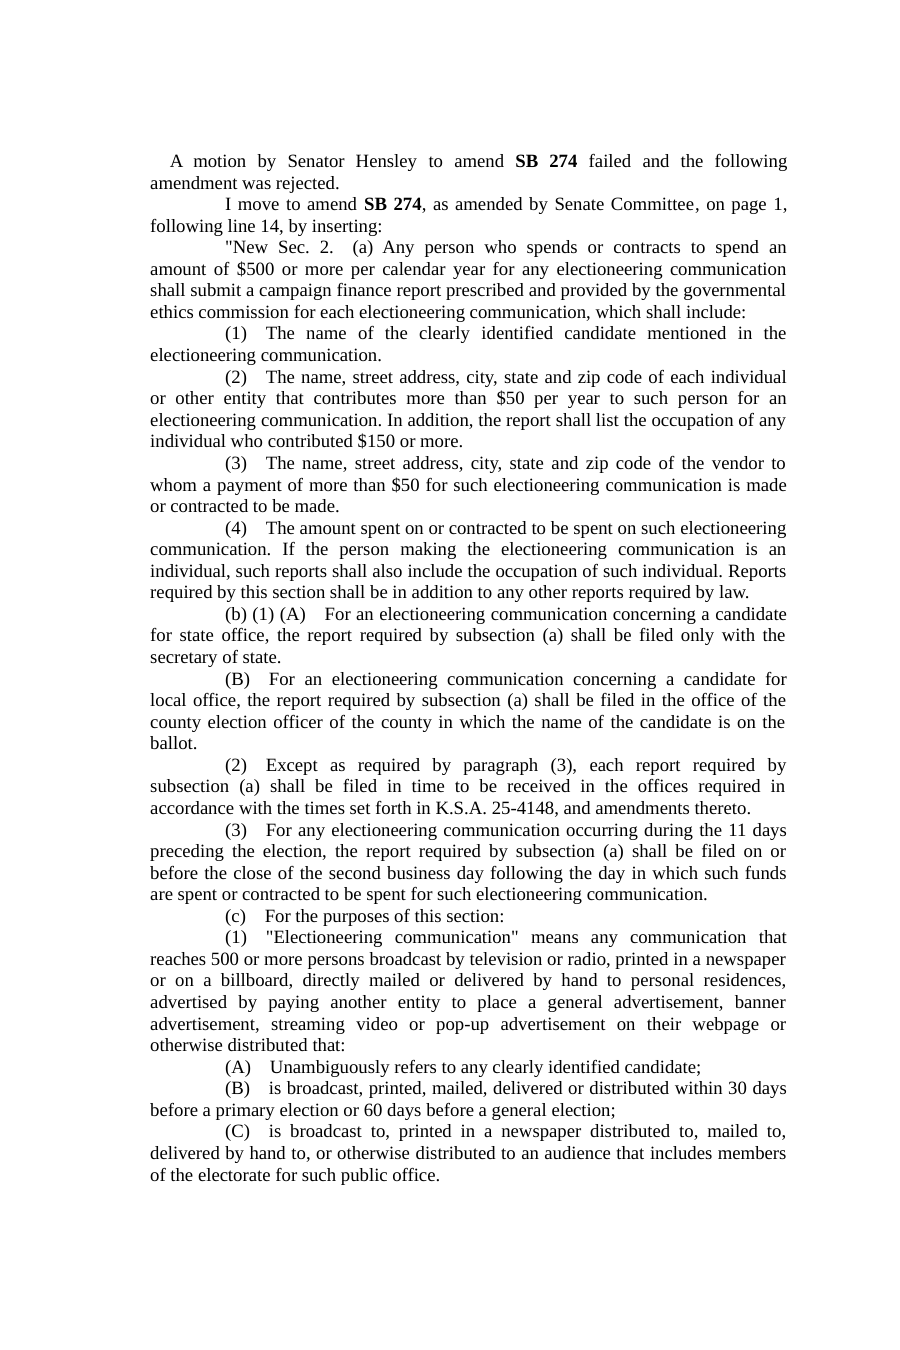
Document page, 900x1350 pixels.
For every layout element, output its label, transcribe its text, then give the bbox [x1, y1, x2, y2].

text (B) is broadcast, printed, mailed, delivered or distributed within 30 days before a primary election or 60 days before a general election; [150, 1077, 787, 1120]
text (2) The name, street address, city, state and zip code of each individual or other entity that contributes more than $50 per year to such person for an electioneering communication. In addition, the report shall list the occupation of any individual who contributed $150 or more. [150, 366, 787, 452]
text (A) Unambiguously refers to any clearly identified candidate; [150, 1056, 787, 1077]
text (c) For the purposes of this section: [150, 905, 787, 926]
text (2) Except as required by paragraph (3), each report required by subsection (a) shall be filed in time to be received in the offices required in accordance with the times set forth in K.S.A. 25-4148, and amendments thereto. [150, 754, 787, 818]
text (C) is broadcast to, printed in a newspaper distributed to, mailed to, delivered by hand to, or otherwise distributed to an audience that includes members of the electorate for such public office. [150, 1120, 787, 1185]
text (3) The name, street address, city, state and zip code of the vendor to whom a payment of more than $50 for such electioneering communication is made or contracted to be made. [150, 452, 787, 517]
text (B) For an electioneering communication concerning a candidate for local office, the report required by subsection (a) shall be filed in the office of the county election officer of the county in which the name of the candidate is on the ballot. [150, 667, 787, 754]
text I move to amend SB 274, as amended by Senate Committee, on page 1, following line 14, by inserting: [150, 193, 787, 236]
text (b) (1) (A) For an electioneering communication concerning a candidate for state office, the report required by subsection (a) shall be filed only with the secretary of state. [150, 603, 787, 667]
text (1) The name of the clearly identified candidate mentioned in the electioneering communication. [150, 322, 787, 366]
text (1) "Electioneering communication" means any communication that reaches 500 or more persons broadcast by television or radio, printed in a newspaper or on a billboard, directly mailed or delivered by hand to personal residences, advertised by paying another entity to place a general advertisement, banner advertisement, streaming video or pop-up advertisement on their webpage or otherwise distributed that: [150, 926, 787, 1056]
text (3) For any electioneering communication occurring during the 11 days preceding the election, the report required by subsection (a) shall be filed on or before the close of the second business day following the day in which such funds are spent or contracted to be spent for such electioneering communication. [150, 818, 787, 905]
text "New Sec. 2. (a) Any person who spends or contracts to spend an amount of $500 or more per calendar year for any electioneering communication shall submit a campaign finance report prescribed and provided by the governmental ethics commission for each electioneering communication, which shall include: [150, 236, 787, 322]
text (4) The amount spent on or contracted to be spent on such electioneering communication. If the person making the electioneering communication is an individual, such reports shall also include the occupation of such individual. Reports required by this section shall be in addition to any other reports required by law. [150, 517, 787, 603]
text A motion by Senator Hensley to amend SB 274 failed and the following amendment was rejected. [150, 150, 787, 193]
